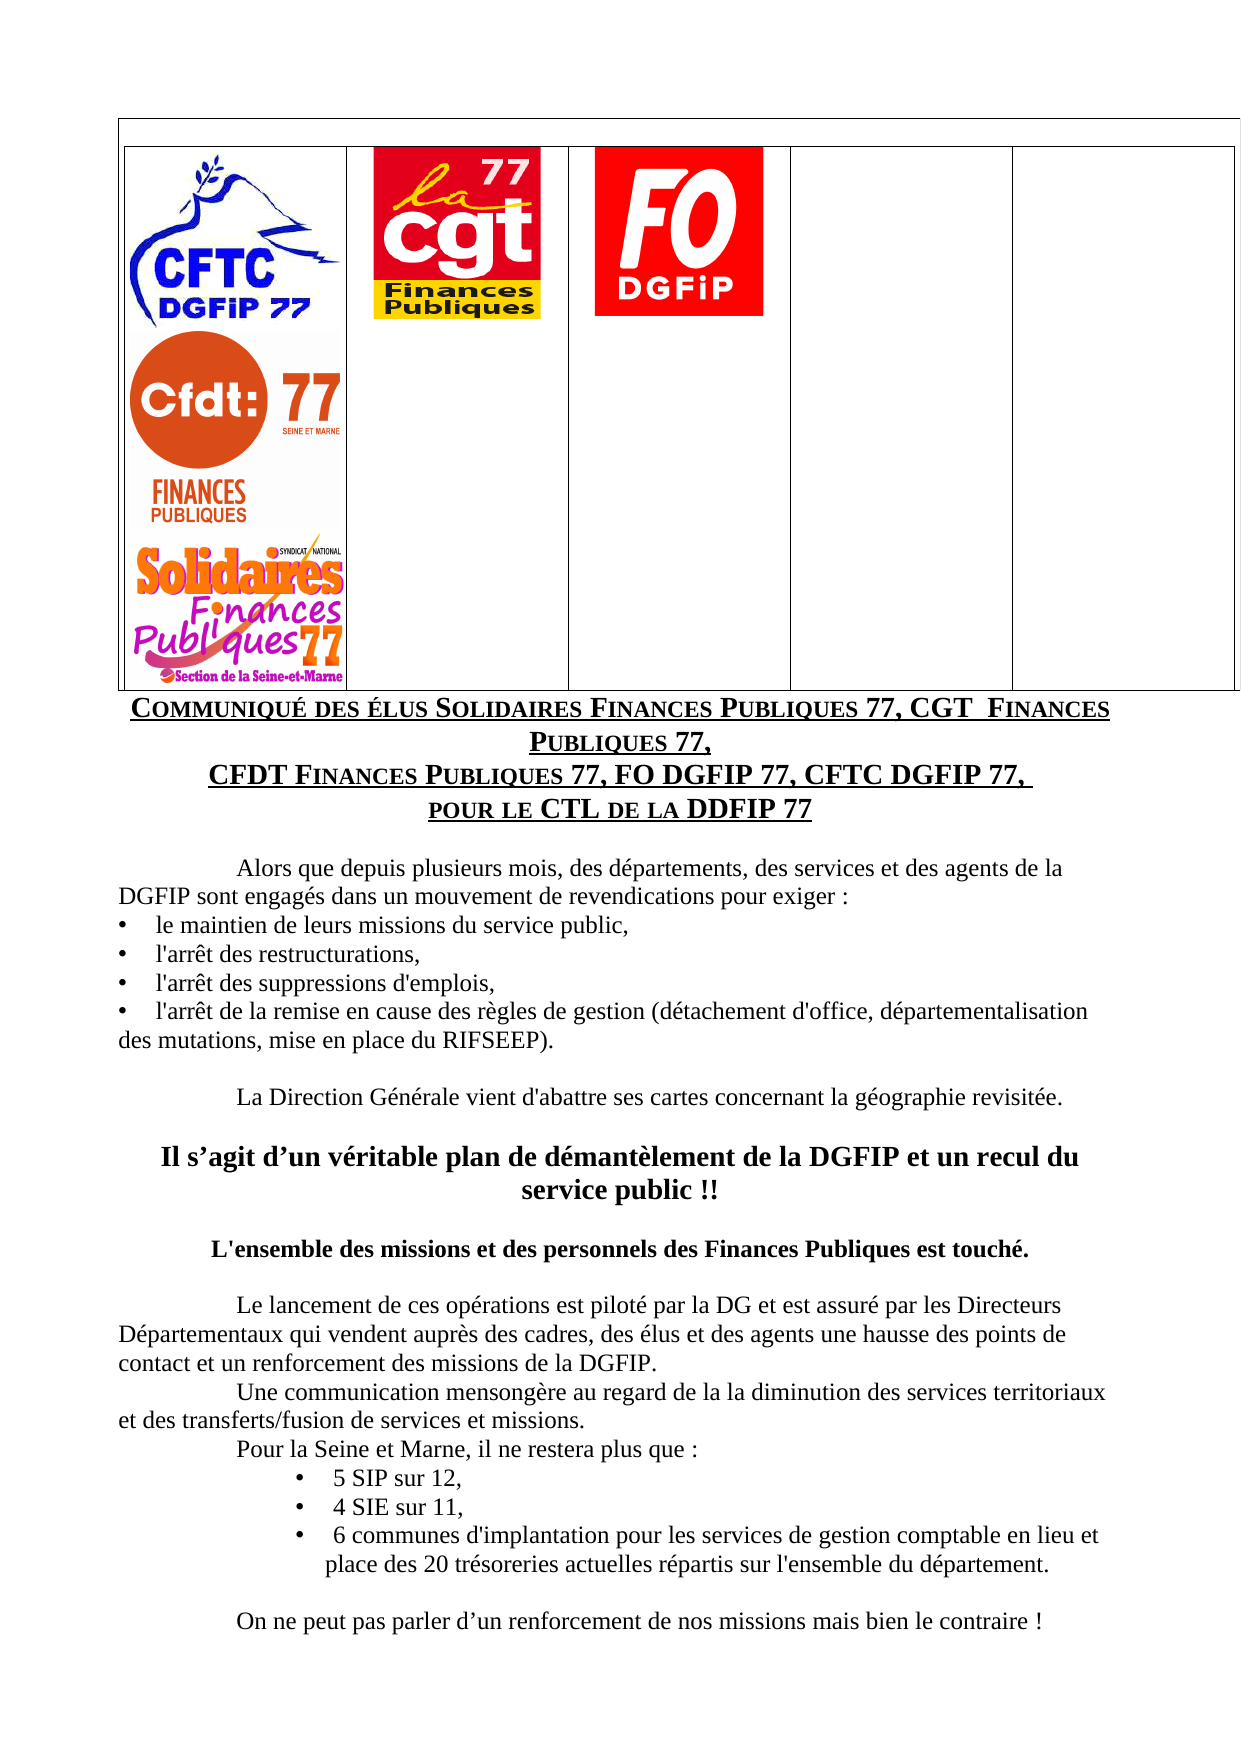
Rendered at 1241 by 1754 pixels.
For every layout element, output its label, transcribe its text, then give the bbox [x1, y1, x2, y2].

text L'ensemble des missions et des personnels des Finances Publiques est touché. [118, 1234, 1122, 1262]
table_header [119, 119, 1240, 690]
list 5 SIP sur 12, [287, 1463, 1122, 1492]
list 4 SIE sur 11, [287, 1492, 1122, 1521]
list le maintien de leurs missions du service public, [81, 910, 1122, 939]
table_header [1013, 147, 1234, 690]
table_header [341, 147, 346, 527]
table_header [125, 147, 129, 690]
text Le lancement de ces opérations est piloté par la DG et est assuré par les Directeurs Départementaux qui vendent auprès des cadres, des élus et des agents une hausse des points de contact et un renforcement des missions de la DGFIP. [118, 1291, 1122, 1377]
text Communiqué des élus Solidaires Finances Publiques 77, CGT Finances Publiques 77, [118, 691, 1122, 757]
list l'arrêt des suppressions d'emplois, [81, 968, 1122, 996]
table_header [791, 147, 1012, 690]
text On ne peut pas parler d’un renforcement de nos missions mais bien le contraire ! [118, 1606, 1122, 1635]
text pour le CTL de la DDFIP 77 [118, 791, 1122, 824]
table_header [569, 147, 790, 690]
text Il s’agit d’un véritable plan de démantèlement de la DGFIP et un recul du service public !! [118, 1139, 1122, 1206]
table_header [347, 147, 568, 690]
list l'arrêt de la remise en cause des règles de gestion (détachement d'office, départementalisation des mutations, mise en place du RIFSEEP). [81, 996, 1122, 1054]
text La Direction Générale vient d'abattre ses cartes concernant la géographie revisitée. [118, 1082, 1122, 1111]
text Alors que depuis plusieurs mois, des départements, des services et des agents de la DGFIP sont engagés dans un mouvement de revendications pour exiger : [118, 853, 1122, 910]
text CFDT Finances Publiques 77, FO DGFIP 77, CFTC DGFIP 77, [118, 757, 1122, 791]
list 6 communes d'implantation pour les services de gestion comptable en lieu et place des 20 trésoreries actuelles répartis sur l'ensemble du département. [287, 1521, 1122, 1578]
text Une communication mensongère au regard de la la diminution des services territoriaux et des transferts/fusion de services et missions. [118, 1377, 1122, 1434]
list l'arrêt des restructurations, [81, 939, 1122, 968]
text Pour la Seine et Marne, il ne restera plus que : [118, 1434, 1122, 1463]
